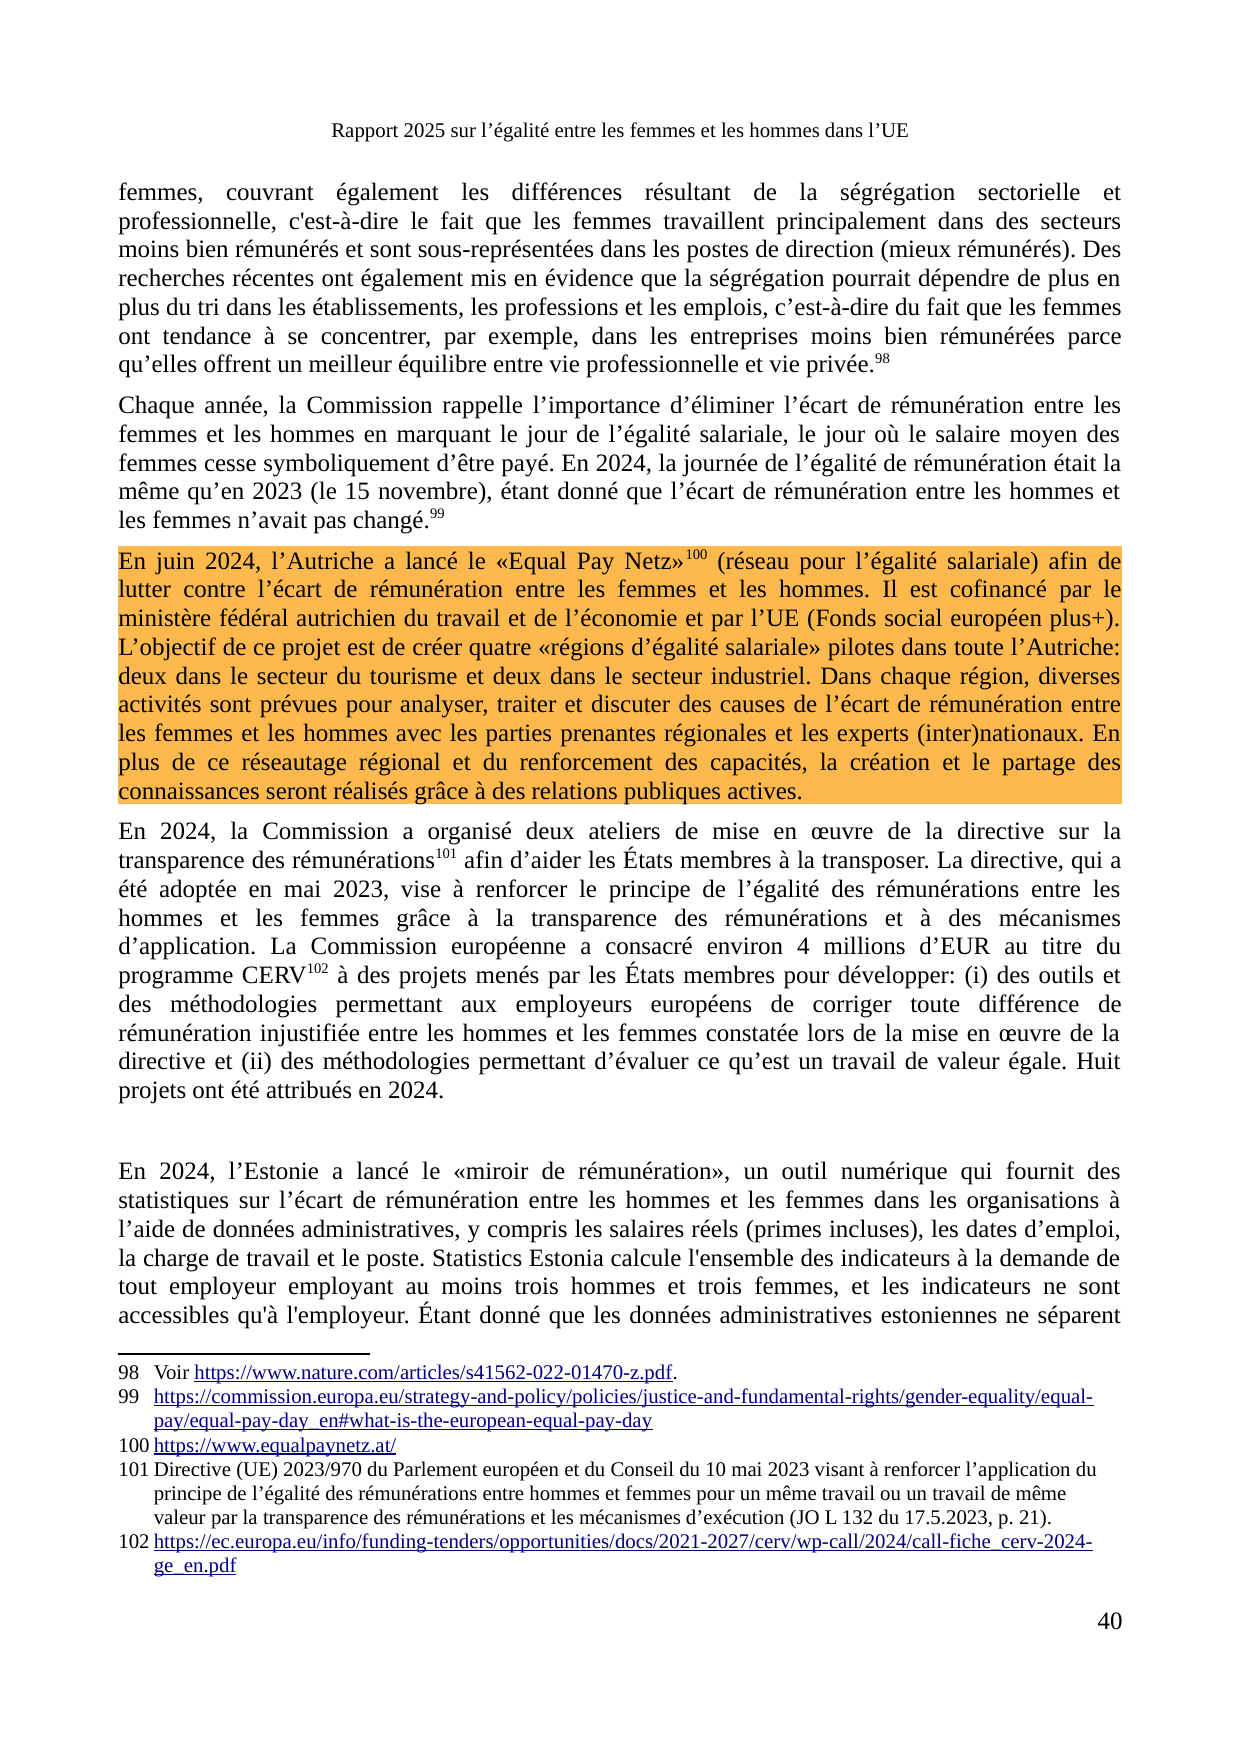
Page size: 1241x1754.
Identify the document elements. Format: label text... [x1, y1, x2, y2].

text En 2024, la Commission a organisé deux ateliers de mise en œuvre de la directive sur la transparence des rémunérations afin d’aider les États membres à la transposer. La directive, qui a été adoptée en mai 2023, vise à renforcer le principe de l’égalité des rémunérations entre les hommes et les femmes grâce à la transparence des rémunérations et à des mécanismes d’application. La Commission européenne a consacré environ 4 millions d’EUR au titre du programme CERV à des projets menés par les États membres pour développer: (i) des outils et des méthodologies permettant aux employeurs européens de corriger toute différence de rémunération injustifiée entre les hommes et les femmes constatée lors de la mise en œuvre de la directive et (ii) des méthodologies permettant d’évaluer ce qu’est un travail de valeur égale. Huit projets ont été attribués en 2024. [118, 816, 1122, 1104]
text Voir https://www.nature.com/articles/s41562-022-01470-z.pdf. [118, 1360, 1122, 1384]
text https://commission.europa.eu/strategy-and-policy/policies/justice-and-fundamental-rights/gender-equality/equal-pay/equal-pay-day_en#what-is-the-european-equal-pay-day [118, 1384, 1122, 1432]
text https://ec.europa.eu/info/funding-tenders/opportunities/docs/2021-2027/cerv/wp-call/2024/call-fiche_cerv-2024-ge_en.pdf [118, 1529, 1122, 1577]
text Chaque année, la Commission rappelle l’importance d’éliminer l’écart de rémunération entre les femmes et les hommes en marquant le jour de l’égalité salariale, le jour où le salaire moyen des femmes cesse symboliquement d’être payé. En 2024, la journée de l’égalité de rémunération était la même qu’en 2023 (le 15 novembre), étant donné que l’écart de rémunération entre les hommes et les femmes n’avait pas changé. [118, 390, 1122, 534]
text Il est important de rappeler que, parfois, un écart de rémunération très faible, voire négatif, entre les hommes et les femmes, c’est-à-dire une situation dans laquelle le salaire horaire brut moyen des femmes est supérieur à celui des hommes, pourrait être lié à un biais d’auto-sélection lorsque le taux d’emploi est nettement plus faible pour les femmes que pour les hommes. En d’autres termes, dans certains États membres, ce sont principalement les femmes ayant un niveau d’éducation comparativement plus élevé et donc des salaires plus élevés qui participent au marché du travail. Il est également important de rappeler que l’écart de rémunération entre les hommes et les femmes ne mesure pas la «discrimination salariale entre les hommes et les femmes». Dans sa forme non ajustée, il mesure simplement la différence entre la moyenne de tous les salaires des hommes et des femmes, couvrant également les différences résultant de la ségrégation sectorielle et professionnelle, c'est-à-dire le fait que les femmes travaillent principalement dans des secteurs moins bien rémunérés et sont sous-représentées dans les postes de direction (mieux rémunérés). Des recherches récentes ont également mis en évidence que la ségrégation pourrait dépendre de plus en plus du tri dans les établissements, les professions et les emplois, c’est-à-dire du fait que les femmes ont tendance à se concentrer, par exemple, dans les entreprises moins bien rémunérées parce qu’elles offrent un meilleur équilibre entre vie professionnelle et vie privée. [118, 177, 1122, 378]
text https://www.equalpaynetz.at/ [118, 1432, 1122, 1457]
text Directive (UE) 2023/970 du Parlement européen et du Conseil du 10 mai 2023 visant à renforcer l’application du principe de l’égalité des rémunérations entre hommes et femmes pour un même travail ou un travail de même valeur par la transparence des rémunérations et les mécanismes d’exécution (JO L 132 du 17.5.2023, p. 21). [118, 1457, 1122, 1529]
text En juin 2024, l’Autriche a lancé le «Equal Pay Netz» (réseau pour l’égalité salariale) afin de lutter contre l’écart de rémunération entre les femmes et les hommes. Il est cofinancé par le ministère fédéral autrichien du travail et de l’économie et par l’UE (Fonds social européen plus+). L’objectif de ce projet est de créer quatre «régions d’égalité salariale» pilotes dans toute l’Autriche: deux dans le secteur du tourisme et deux dans le secteur industriel. Dans chaque région, diverses activités sont prévues pour analyser, traiter et discuter des causes de l’écart de rémunération entre les femmes et les hommes avec les parties prenantes régionales et les experts (inter)nationaux. En plus de ce réseautage régional et du renforcement des capacités, la création et le partage des connaissances seront réalisés grâce à des relations publiques actives. [118, 546, 1122, 804]
text En 2024, l’Estonie a lancé le «miroir de rémunération», un outil numérique qui fournit des statistiques sur l’écart de rémunération entre les hommes et les femmes dans les organisations à l’aide de données administratives, y compris les salaires réels (primes incluses), les dates d’emploi, la charge de travail et le poste. Statistics Estonia calcule l'ensemble des indicateurs à la demande de tout employeur employant au moins trois hommes et trois femmes, et les indicateurs ne sont accessibles qu'à l'employeur. Étant donné que les données administratives estoniennes ne séparent [118, 1156, 1122, 1329]
